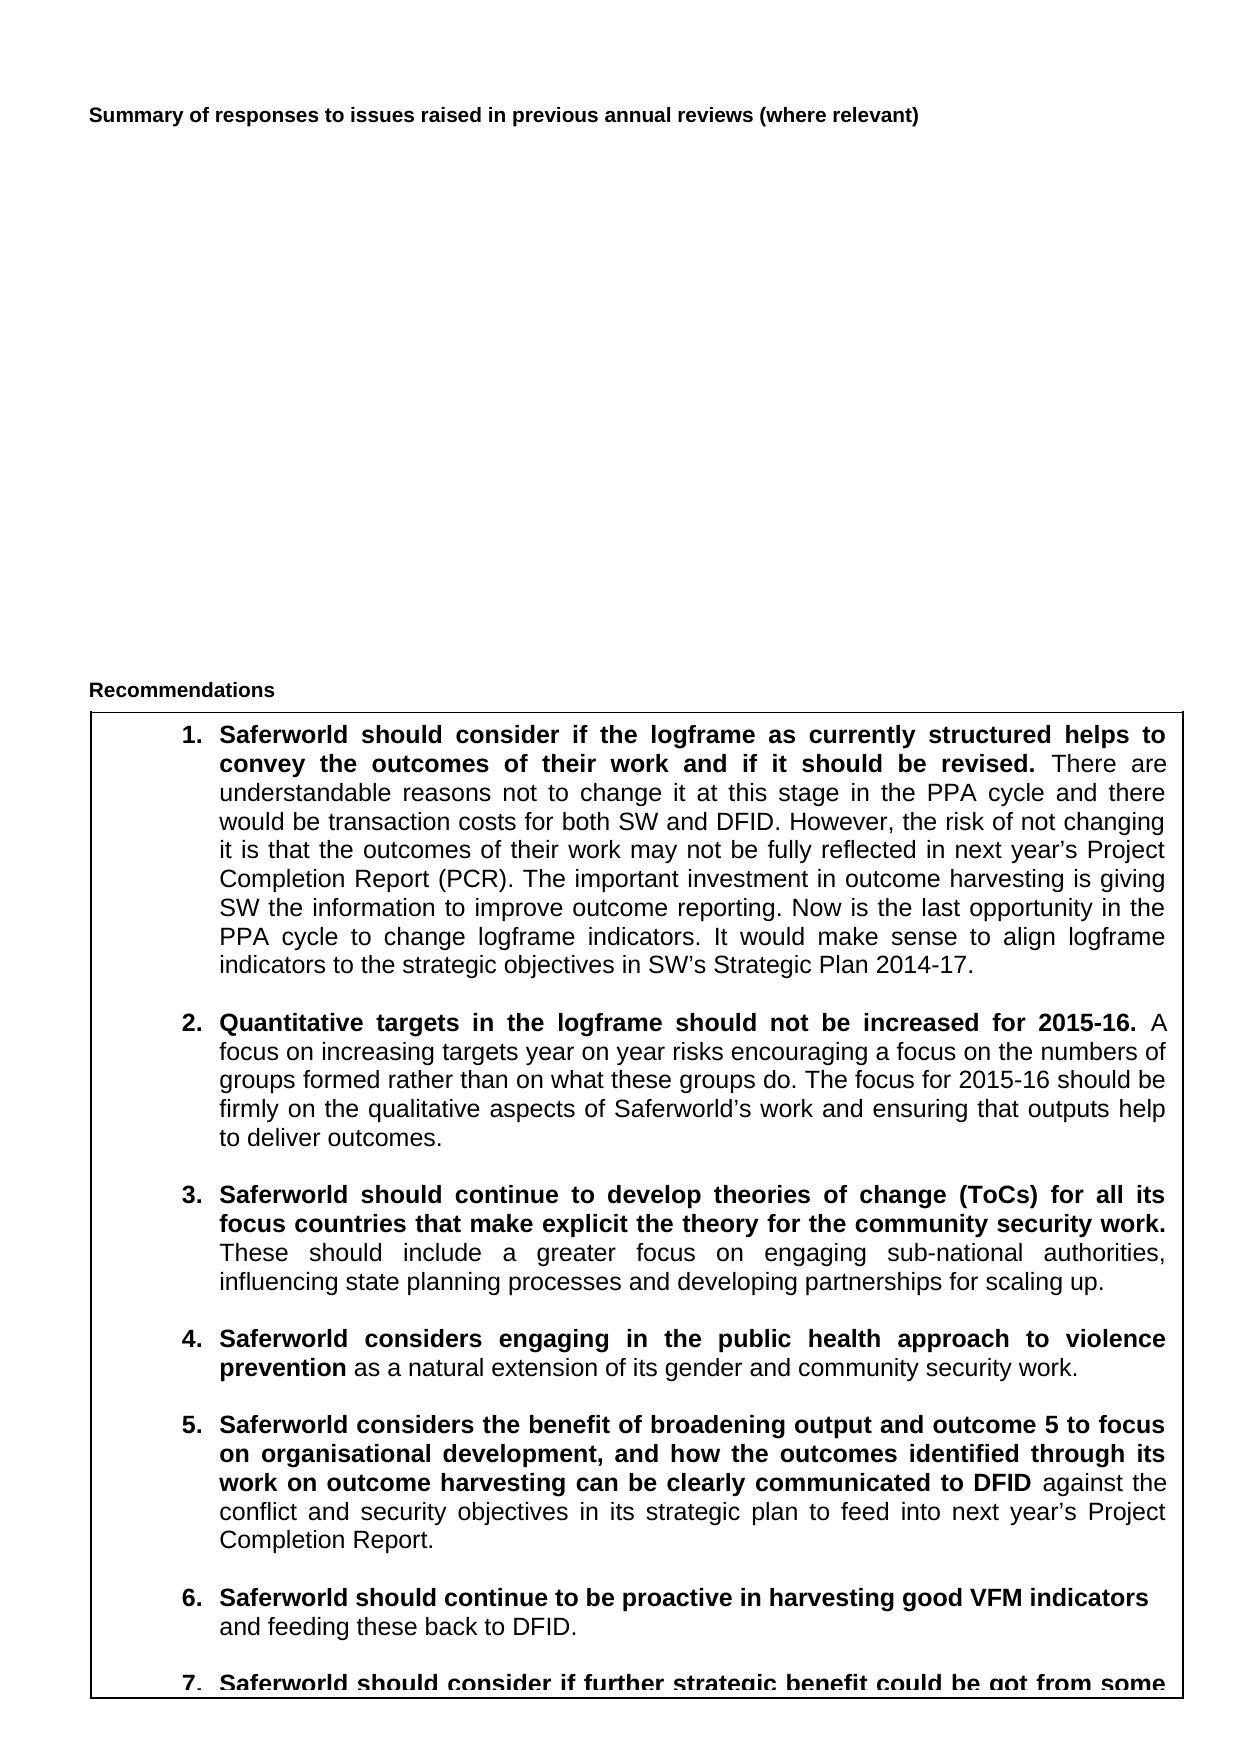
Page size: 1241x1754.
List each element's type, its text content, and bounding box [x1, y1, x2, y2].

list Saferworld should continue to develop theories of change (ToCs) for all its focus countries that make explicit the theory for the community security work. These should include a greater focus on engaging sub-national authorities, influencing state planning processes and developing partnerships for scaling up. [182, 1181, 1167, 1296]
list Saferworld should continue to be proactive in harvesting good VFM indicators and feeding these back to DFID. [182, 1583, 1167, 1641]
list Saferworld should consider if the logframe as currently structured helps to convey the outcomes of their work and if it should be revised. There are understandable reasons not to change it at this stage in the PPA cycle and there would be transaction costs for both SW and DFID. However, the risk of not changing it is that the outcomes of their work may not be fully reflected in next year’s Project Completion Report (PCR). The important investment in outcome harvesting is giving SW the information to improve outcome reporting. Now is the last opportunity in the PPA cycle to change logframe indicators. It would make sense to align logframe indicators to the strategic objectives in SW’s Strategic Plan 2014-17. [182, 721, 1167, 979]
list Saferworld considers the benefit of broadening output and outcome 5 to focus on organisational development, and how the outcomes identified through its work on outcome harvesting can be clearly communicated to DFID against the conflict and security objectives in its strategic plan to feed into next year’s Project Completion Report. [182, 1411, 1167, 1554]
list Saferworld considers engaging in the public health approach to violence prevention as a natural extension of its gender and community security work. [182, 1324, 1167, 1382]
text Recommendations [89, 678, 1152, 702]
text [92, 713, 1182, 1697]
list Quantitative targets in the logframe should not be increased for 2015-16. A focus on increasing targets year on year risks encouraging a focus on the numbers of groups formed rather than on what these groups do. The focus for 2015-16 should be firmly on the qualitative aspects of Saferworld’s work and ensuring that outputs help to deliver outcomes. [182, 1008, 1167, 1152]
text Summary of responses to issues raised in previous annual reviews (where relevant) [89, 103, 1152, 127]
list Saferworld should consider if further strategic benefit could be got from some of its partnerships, particularly in its community security work. [182, 1669, 1167, 1690]
